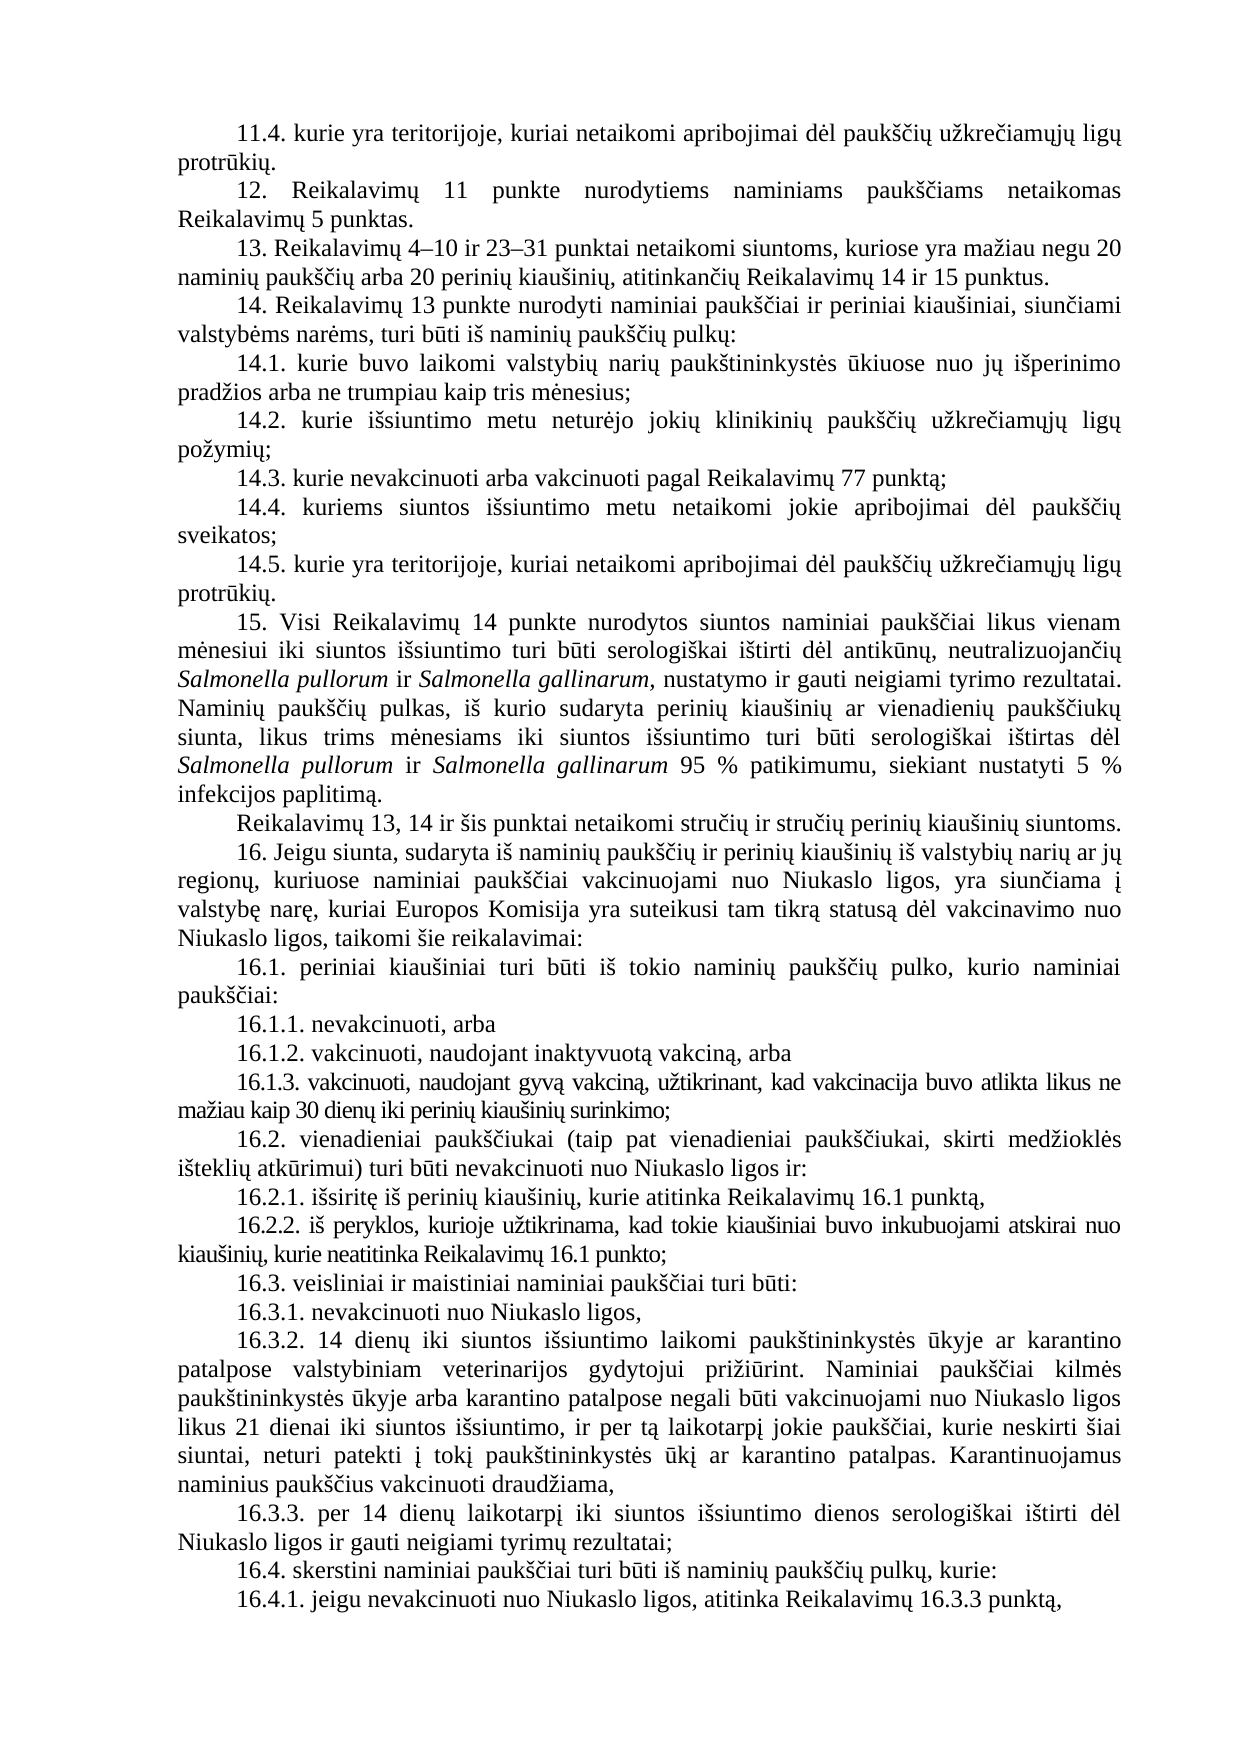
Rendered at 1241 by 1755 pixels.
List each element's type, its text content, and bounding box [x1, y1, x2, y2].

text 16.2.1. išsiritę iš perinių kiaušinių, kurie atitinka Reikalavimų 16.1 punktą, [177, 1182, 1122, 1211]
text 14.1. kurie buvo laikomi valstybių narių paukštininkystės ūkiuose nuo jų išperinimo pradžios arba ne trumpiau kaip tris mėnesius; [177, 348, 1122, 406]
text 16.1.3. vakcinuoti, naudojant gyvą vakciną, užtikrinant, kad vakcinacija buvo atlikta likus ne mažiau kaip 30 dienų iki perinių kiaušinių surinkimo; [177, 1067, 1122, 1124]
text 16.3.1. nevakcinuoti nuo Niukaslo ligos, [177, 1297, 1122, 1326]
text 14. Reikalavimų 13 punkte nurodyti naminiai paukščiai ir periniai kiaušiniai, siunčiami valstybėms narėms, turi būti iš naminių paukščių pulkų: [177, 291, 1122, 348]
text 16.4.1. jeigu nevakcinuoti nuo Niukaslo ligos, atitinka Reikalavimų 16.3.3 punktą, [177, 1584, 1122, 1613]
text 15. Visi Reikalavimų 14 punkte nurodytos siuntos naminiai paukščiai likus vienam mėnesiui iki siuntos išsiuntimo turi būti serologiškai ištirti dėl antikūnų, neutralizuojančių Salmonella pullorum ir Salmonella gallinarum, nustatymo ir gauti neigiami tyrimo rezultatai. Naminių paukščių pulkas, iš kurio sudaryta perinių kiaušinių ar vienadienių paukščiukų siunta, likus trims mėnesiams iki siuntos išsiuntimo turi būti serologiškai ištirtas dėl Salmonella pullorum ir Salmonella gallinarum 95 % patikimumu, siekiant nustatyti 5 % infekcijos paplitimą. [177, 607, 1122, 808]
text 16.3.2. 14 dienų iki siuntos išsiuntimo laikomi paukštininkystės ūkyje ar karantino patalpose valstybiniam veterinarijos gydytojui prižiūrint. Naminiai paukščiai kilmės paukštininkystės ūkyje arba karantino patalpose negali būti vakcinuojami nuo Niukaslo ligos likus 21 dienai iki siuntos išsiuntimo, ir per tą laikotarpį jokie paukščiai, kurie neskirti šiai siuntai, neturi patekti į tokį paukštininkystės ūkį ar karantino patalpas. Karantinuojamus naminius paukščius vakcinuoti draudžiama, [177, 1326, 1122, 1498]
text 11.4. kurie yra teritorijoje, kuriai netaikomi apribojimai dėl paukščių užkrečiamųjų ligų protrūkių. [177, 118, 1122, 176]
text 14.4. kuriems siuntos išsiuntimo metu netaikomi jokie apribojimai dėl paukščių sveikatos; [177, 492, 1122, 549]
text 14.2. kurie išsiuntimo metu neturėjo jokių klinikinių paukščių užkrečiamųjų ligų požymių; [177, 406, 1122, 463]
text Reikalavimų 13, 14 ir šis punktai netaikomi stručių ir stručių perinių kiaušinių siuntoms. [177, 808, 1122, 837]
text 16.4. skerstini naminiai paukščiai turi būti iš naminių paukščių pulkų, kurie: [177, 1556, 1122, 1584]
text 16.1. periniai kiaušiniai turi būti iš tokio naminių paukščių pulko, kurio naminiai paukščiai: [177, 952, 1122, 1009]
text 14.3. kurie nevakcinuoti arba vakcinuoti pagal Reikalavimų 77 punktą; [177, 463, 1122, 492]
text 16.2.2. iš peryklos, kurioje užtikrinama, kad tokie kiaušiniai buvo inkubuojami atskirai nuo kiaušinių, kurie neatitinka Reikalavimų 16.1 punkto; [177, 1211, 1122, 1268]
text 16.1.1. nevakcinuoti, arba [177, 1009, 1122, 1038]
text 12. Reikalavimų 11 punkte nurodytiems naminiams paukščiams netaikomas Reikalavimų 5 punktas. [177, 176, 1122, 233]
text 16.1.2. vakcinuoti, naudojant inaktyvuotą vakciną, arba [177, 1038, 1122, 1067]
text 14.5. kurie yra teritorijoje, kuriai netaikomi apribojimai dėl paukščių užkrečiamųjų ligų protrūkių. [177, 549, 1122, 607]
text 16.3. veisliniai ir maistiniai naminiai paukščiai turi būti: [177, 1268, 1122, 1297]
text 16.3.3. per 14 dienų laikotarpį iki siuntos išsiuntimo dienos serologiškai ištirti dėl Niukaslo ligos ir gauti neigiami tyrimų rezultatai; [177, 1498, 1122, 1556]
text 16. Jeigu siunta, sudaryta iš naminių paukščių ir perinių kiaušinių iš valstybių narių ar jų regionų, kuriuose naminiai paukščiai vakcinuojami nuo Niukaslo ligos, yra siunčiama į valstybę narę, kuriai Europos Komisija yra suteikusi tam tikrą statusą dėl vakcinavimo nuo Niukaslo ligos, taikomi šie reikalavimai: [177, 837, 1122, 952]
text 16.2. vienadieniai paukščiukai (taip pat vienadieniai paukščiukai, skirti medžioklės išteklių atkūrimui) turi būti nevakcinuoti nuo Niukaslo ligos ir: [177, 1124, 1122, 1182]
text 13. Reikalavimų 4–10 ir 23–31 punktai netaikomi siuntoms, kuriose yra mažiau negu 20 naminių paukščių arba 20 perinių kiaušinių, atitinkančių Reikalavimų 14 ir 15 punktus. [177, 233, 1122, 291]
